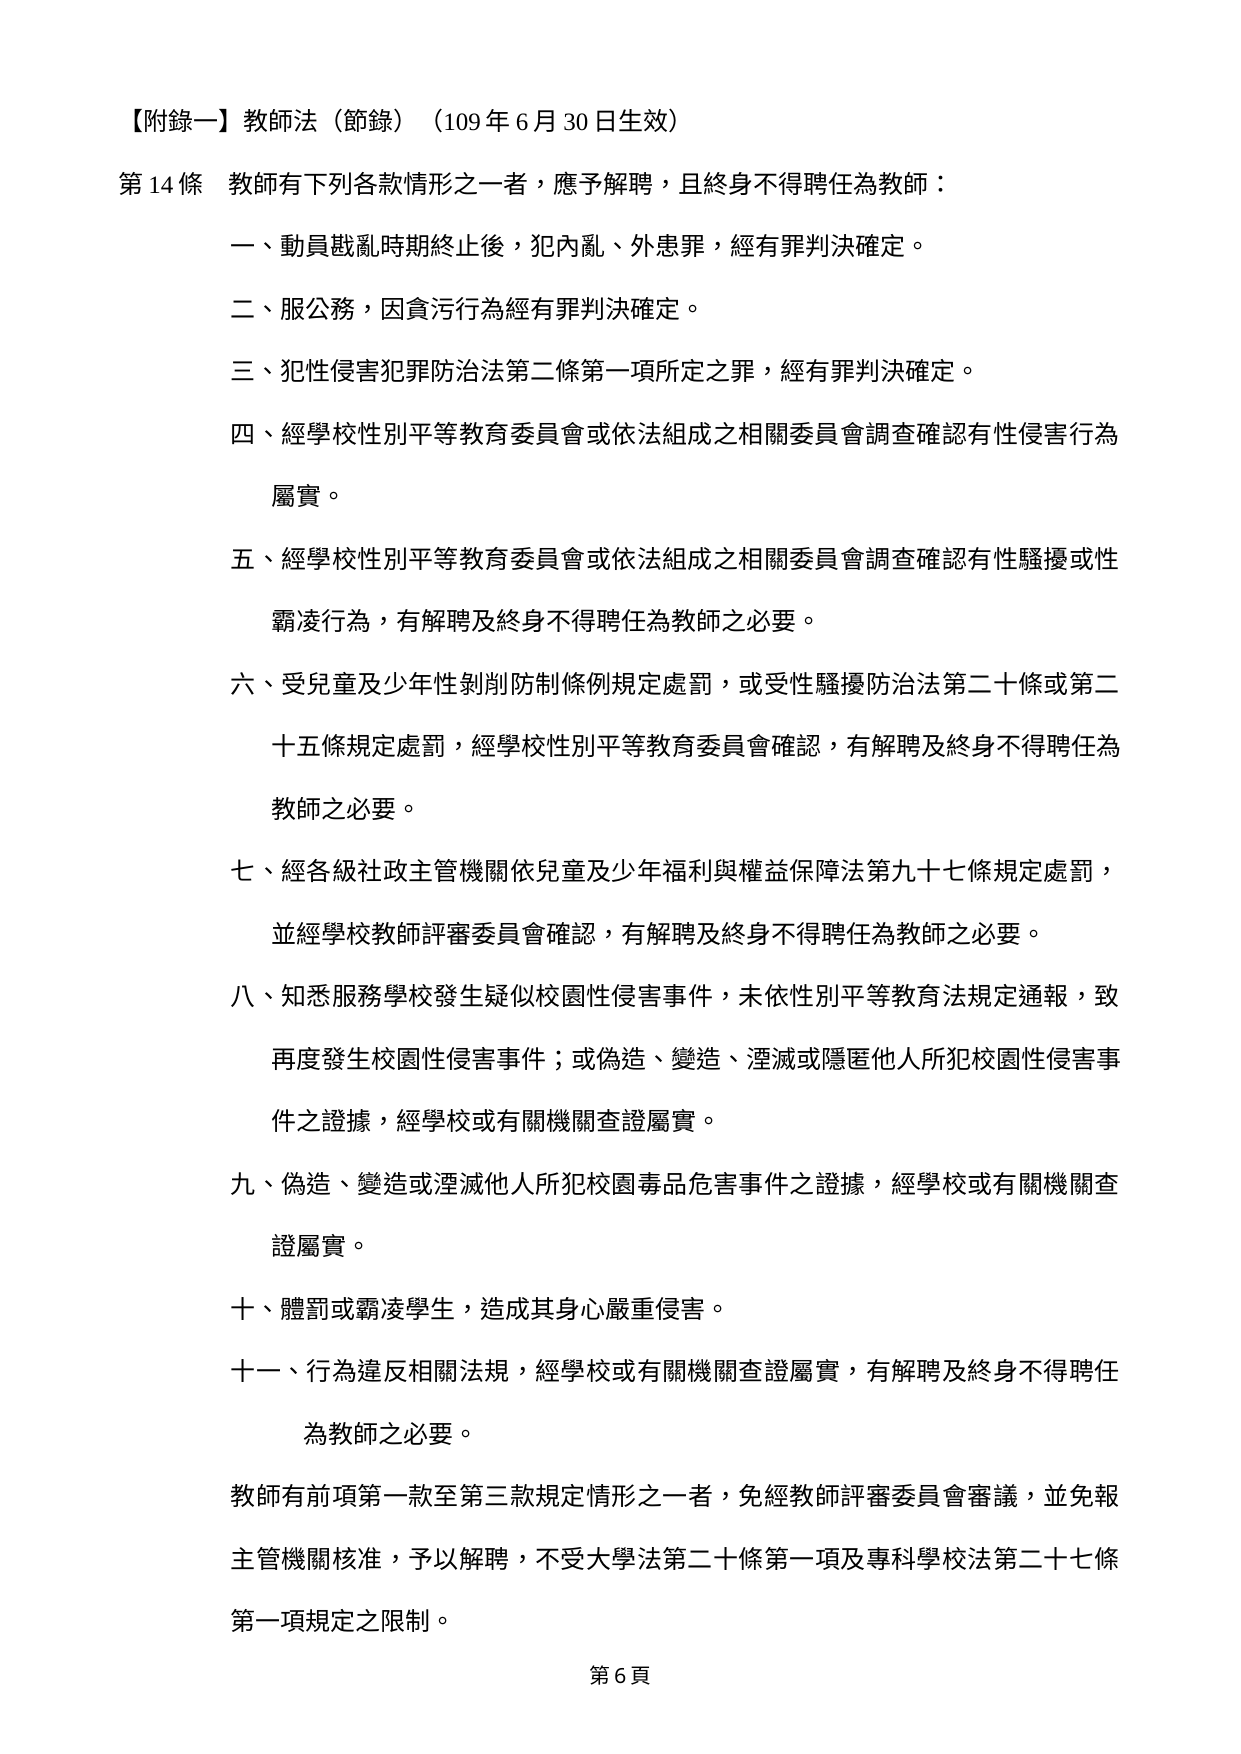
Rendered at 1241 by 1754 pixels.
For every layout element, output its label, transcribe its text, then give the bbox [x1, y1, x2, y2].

text 【附錄一】教師法（節錄）（109年6月30日生效） [118, 78, 1122, 141]
text 六、受兒童及少年性剝削防制條例規定處罰，或受性騷擾防治法第二十條或第二十五條規定處罰，經學校性別平等教育委員會確認，有解聘及終身不得聘任為教師之必要。 [230, 641, 1122, 828]
text 十一、行為違反相關法規，經學校或有關機關查證屬實，有解聘及終身不得聘任為教師之必要。 [230, 1328, 1122, 1453]
text 十、體罰或霸凌學生，造成其身心嚴重侵害。 [230, 1266, 1122, 1328]
text 三、犯性侵害犯罪防治法第二條第一項所定之罪，經有罪判決確定。 [230, 328, 1122, 391]
text 第14條 教師有下列各款情形之一者，應予解聘，且終身不得聘任為教師： [118, 141, 1122, 203]
text 五、經學校性別平等教育委員會或依法組成之相關委員會調查確認有性騷擾或性霸凌行為，有解聘及終身不得聘任為教師之必要。 [230, 516, 1122, 641]
text 九、偽造、變造或湮滅他人所犯校園毒品危害事件之證據，經學校或有關機關查證屬實。 [230, 1141, 1122, 1266]
text 教師有前項第一款至第三款規定情形之一者，免經教師評審委員會審議，並免報主管機關核准，予以解聘，不受大學法第二十條第一項及專科學校法第二十七條第一項規定之限制。 [230, 1453, 1122, 1641]
text 七、經各級社政主管機關依兒童及少年福利與權益保障法第九十七條規定處罰，並經學校教師評審委員會確認，有解聘及終身不得聘任為教師之必要。 [230, 828, 1122, 953]
text 四、經學校性別平等教育委員會或依法組成之相關委員會調查確認有性侵害行為屬實。 [230, 391, 1122, 516]
text 二、服公務，因貪污行為經有罪判決確定。 [230, 266, 1122, 328]
text 八、知悉服務學校發生疑似校園性侵害事件，未依性別平等教育法規定通報，致再度發生校園性侵害事件；或偽造、變造、湮滅或隱匿他人所犯校園性侵害事件之證據，經學校或有關機關查證屬實。 [230, 953, 1122, 1141]
text 一、動員戡亂時期終止後，犯內亂、外患罪，經有罪判決確定。 [230, 203, 1122, 266]
